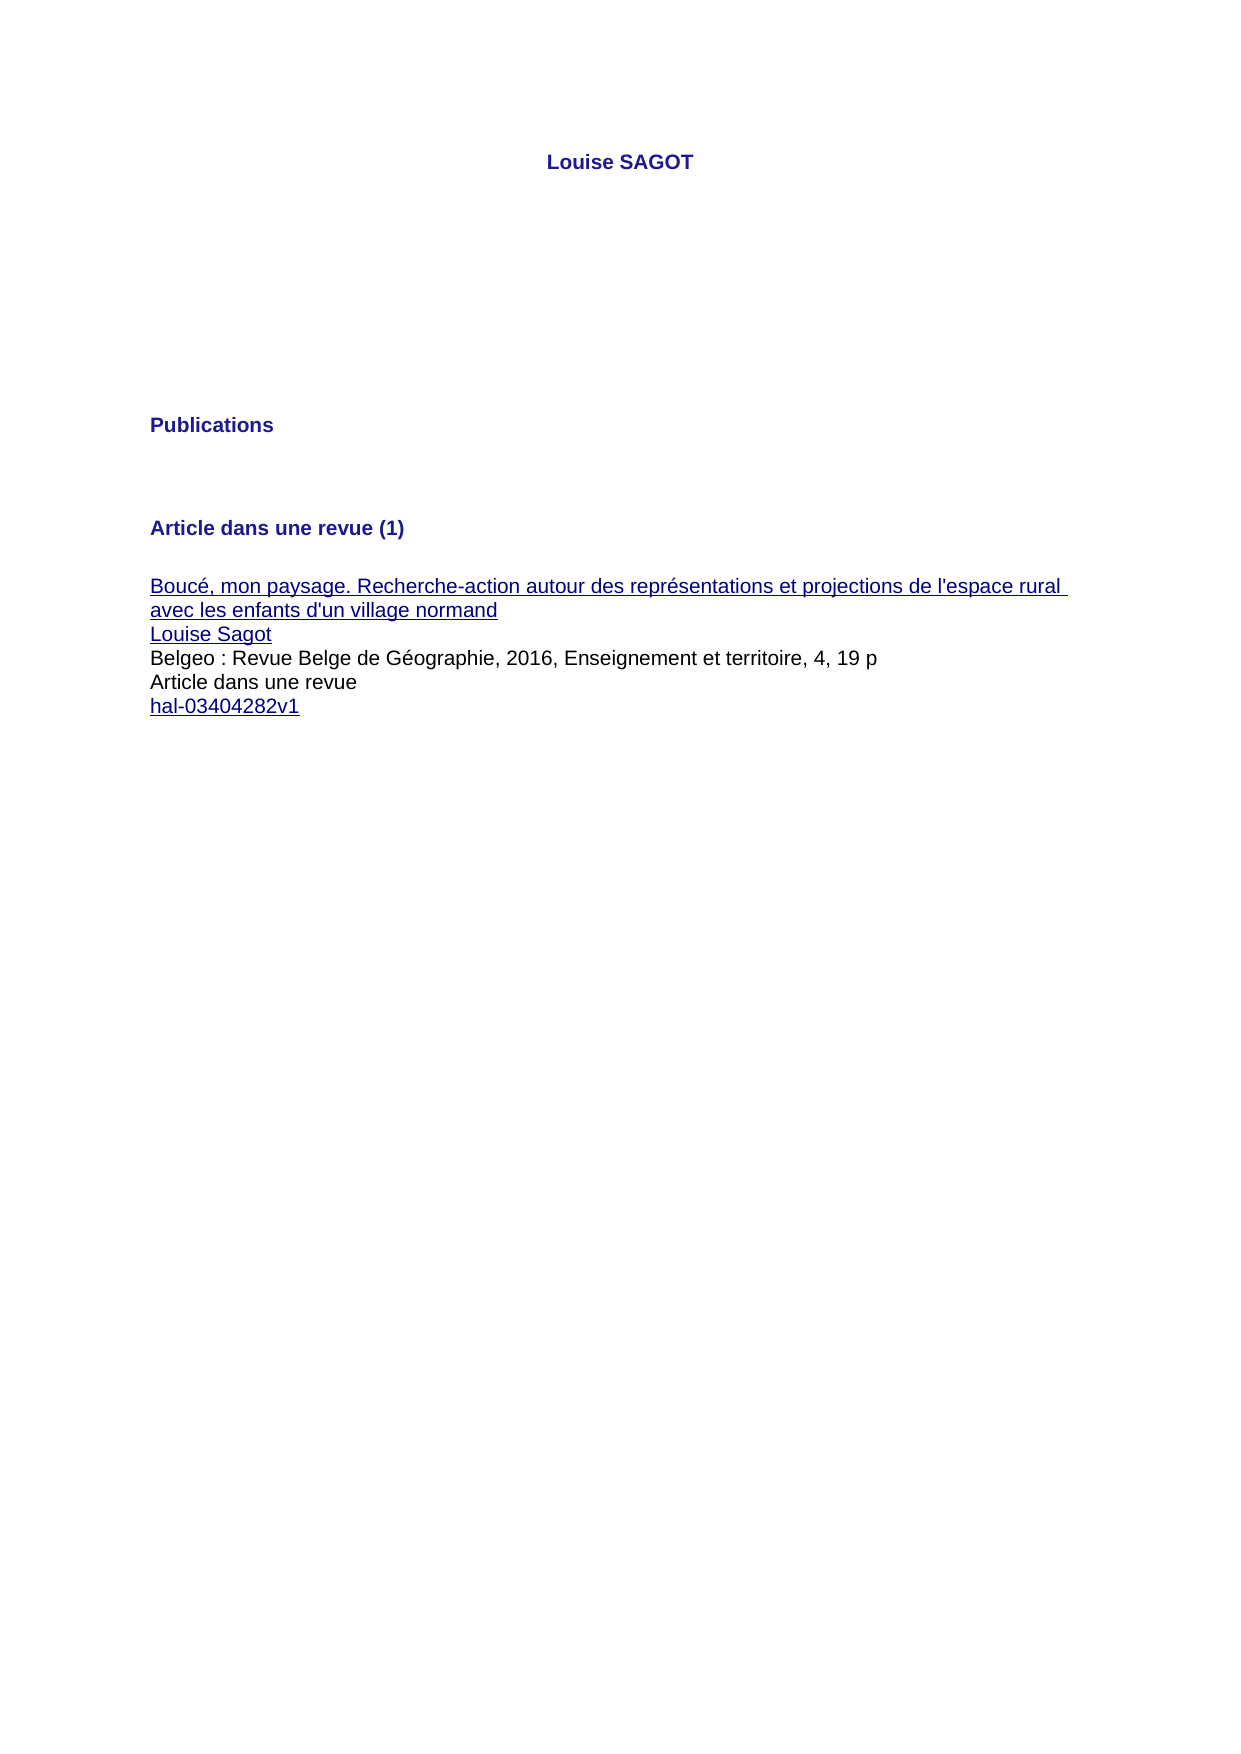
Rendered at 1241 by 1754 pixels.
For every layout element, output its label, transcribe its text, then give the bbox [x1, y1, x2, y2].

subtitle Louise SAGOT [150, 150, 1090, 174]
table_header Boucé, mon paysage. Recherche-action autour des représentations et projections de l'espace rural avec les enfants d'un village normand Louise Sagot Belgeo : Revue Belge de Géographie, 2016, Enseignement et territoire, 4, 19 p Article dans une revue hal-03404282v1 [150, 574, 1090, 718]
subtitle Article dans une revue (1) [150, 516, 1090, 539]
subtitle Publications [150, 412, 1090, 436]
